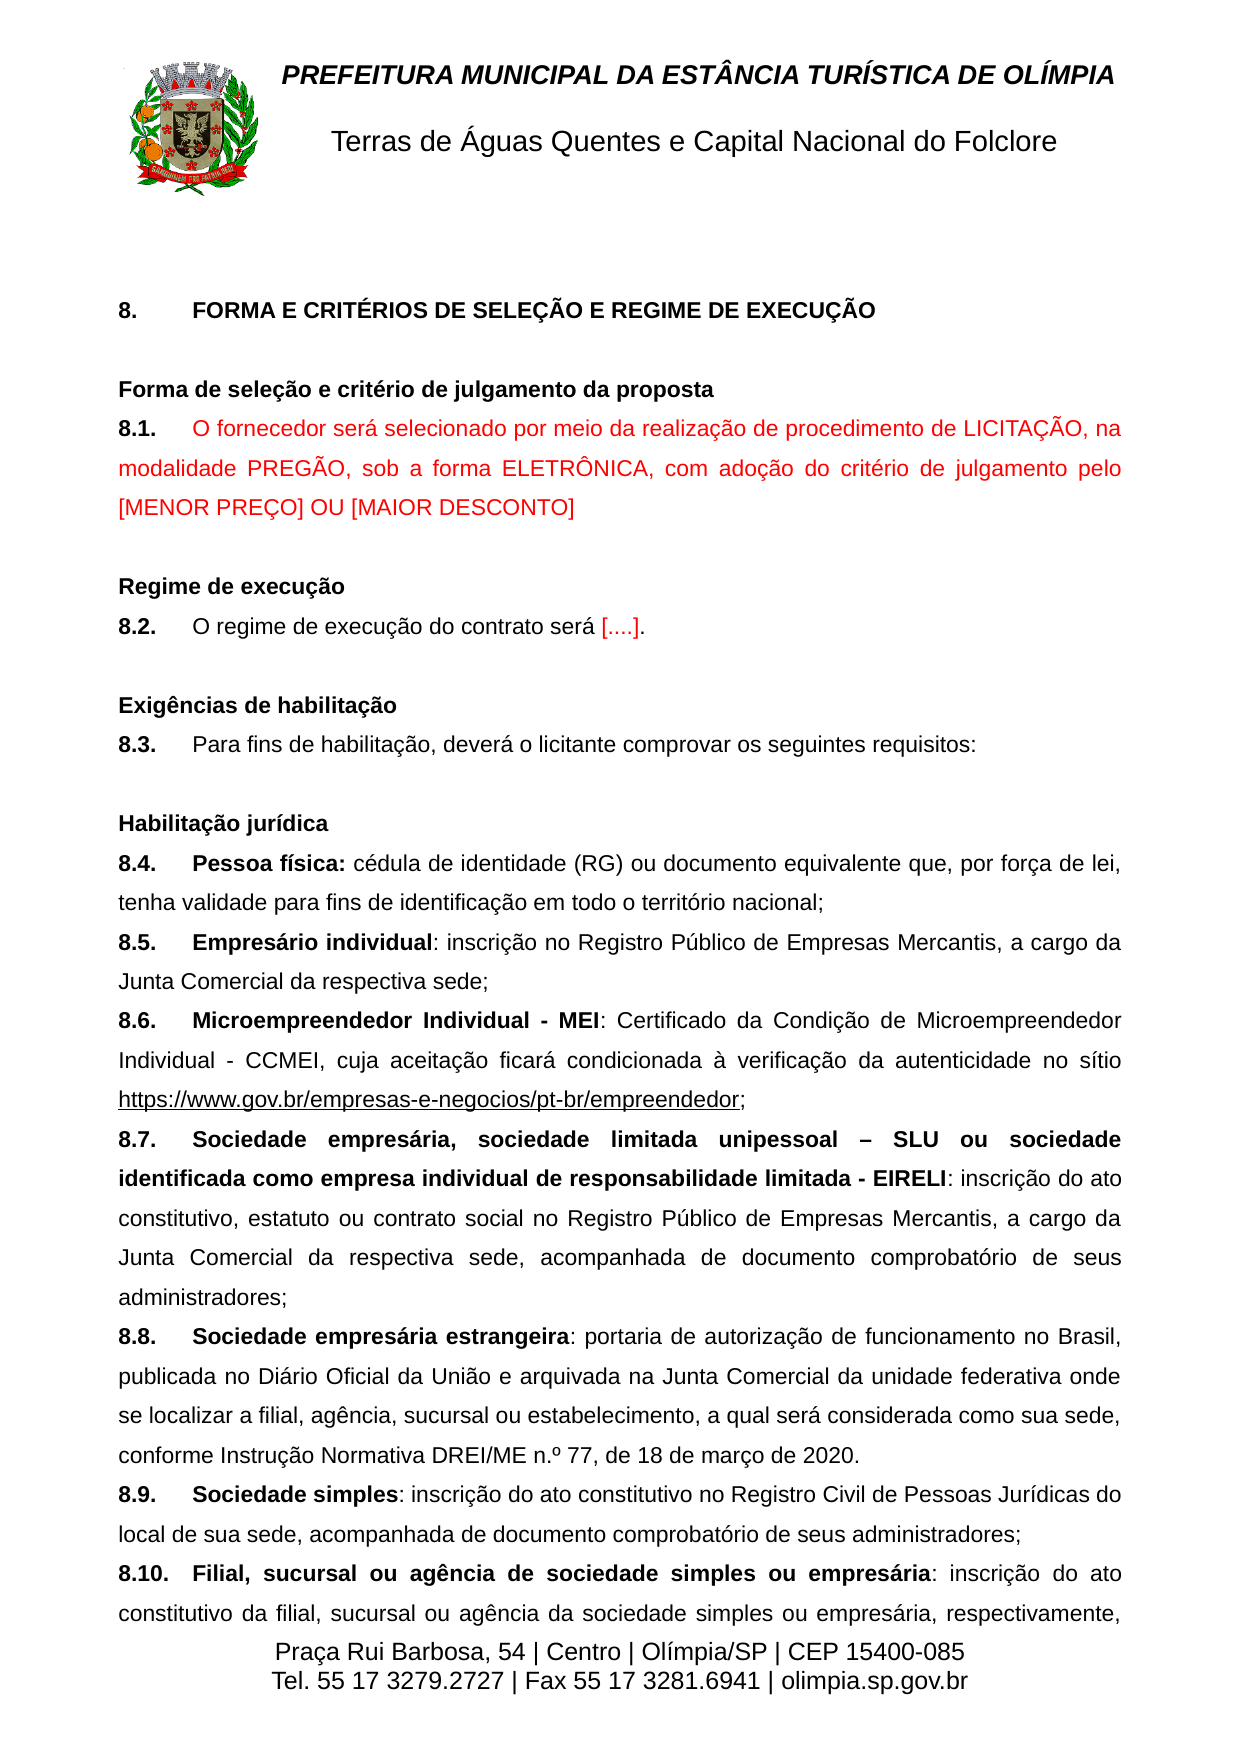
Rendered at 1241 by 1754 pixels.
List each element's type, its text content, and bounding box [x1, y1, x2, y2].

list Pessoa física: cédula de identidade (RG) ou documento equivalente que, por força de lei, tenha validade para fins de identificação em todo o território nacional; [118, 849, 1122, 915]
list Sociedade empresária, sociedade limitada unipessoal – SLU ou sociedade identificada como empresa individual de responsabilidade limitada - EIRELI: inscrição do ato constitutivo, estatuto ou contrato social no Registro Público de Empresas Mercantis, a cargo da Junta Comercial da respectiva sede, acompanhada de documento comprobatório de seus administradores; [118, 1126, 1122, 1310]
subtitle Exigências de habilitação [118, 692, 1122, 718]
list O regime de execução do contrato será [....]. [118, 613, 1122, 639]
list O fornecedor será selecionado por meio da realização de procedimento de LICITAÇÃO, na modalidade PREGÃO, sob a forma ELETRÔNICA, com adoção do critério de julgamento pelo [MENOR PREÇO] OU [MAIOR DESCONTO] [118, 415, 1122, 521]
list Empresário individual: inscrição no Registro Público de Empresas Mercantis, a cargo da Junta Comercial da respectiva sede; [118, 928, 1122, 994]
subtitle Habilitação jurídica [118, 810, 1122, 836]
picture [121, 59, 267, 200]
list Sociedade empresária estrangeira: portaria de autorização de funcionamento no Brasil, publicada no Diário Oficial da União e arquivada na Junta Comercial da unidade federativa onde se localizar a filial, agência, sucursal ou estabelecimento, a qual será considerada como sua sede, conforme Instrução Normativa DREI/ME n.º 77, de 18 de março de 2020. [118, 1323, 1122, 1468]
list FORMA E CRITÉRIOS DE SELEÇÃO E REGIME DE EXECUÇÃO [118, 297, 1122, 323]
list Filial, sucursal ou agência de sociedade simples ou empresária: inscrição do ato constitutivo da filial, sucursal ou agência da sociedade simples ou empresária, respectivamente, [118, 1560, 1122, 1626]
list Sociedade simples: inscrição do ato constitutivo no Registro Civil de Pessoas Jurídicas do local de sua sede, acompanhada de documento comprobatório de seus administradores; [118, 1481, 1122, 1547]
subtitle Forma de seleção e critério de julgamento da proposta [118, 376, 1122, 402]
list Para fins de habilitação, deverá o licitante comprovar os seguintes requisitos: [118, 731, 1122, 757]
subtitle Regime de execução [118, 573, 1122, 599]
list Microempreendedor Individual - MEI: Certificado da Condição de Microempreendedor Individual - CCMEI, cuja aceitação ficará condicionada à verificação da autenticidade no sítio https://www.gov.br/empresas-e-negocios/pt-br/empreendedor; [118, 1007, 1122, 1113]
